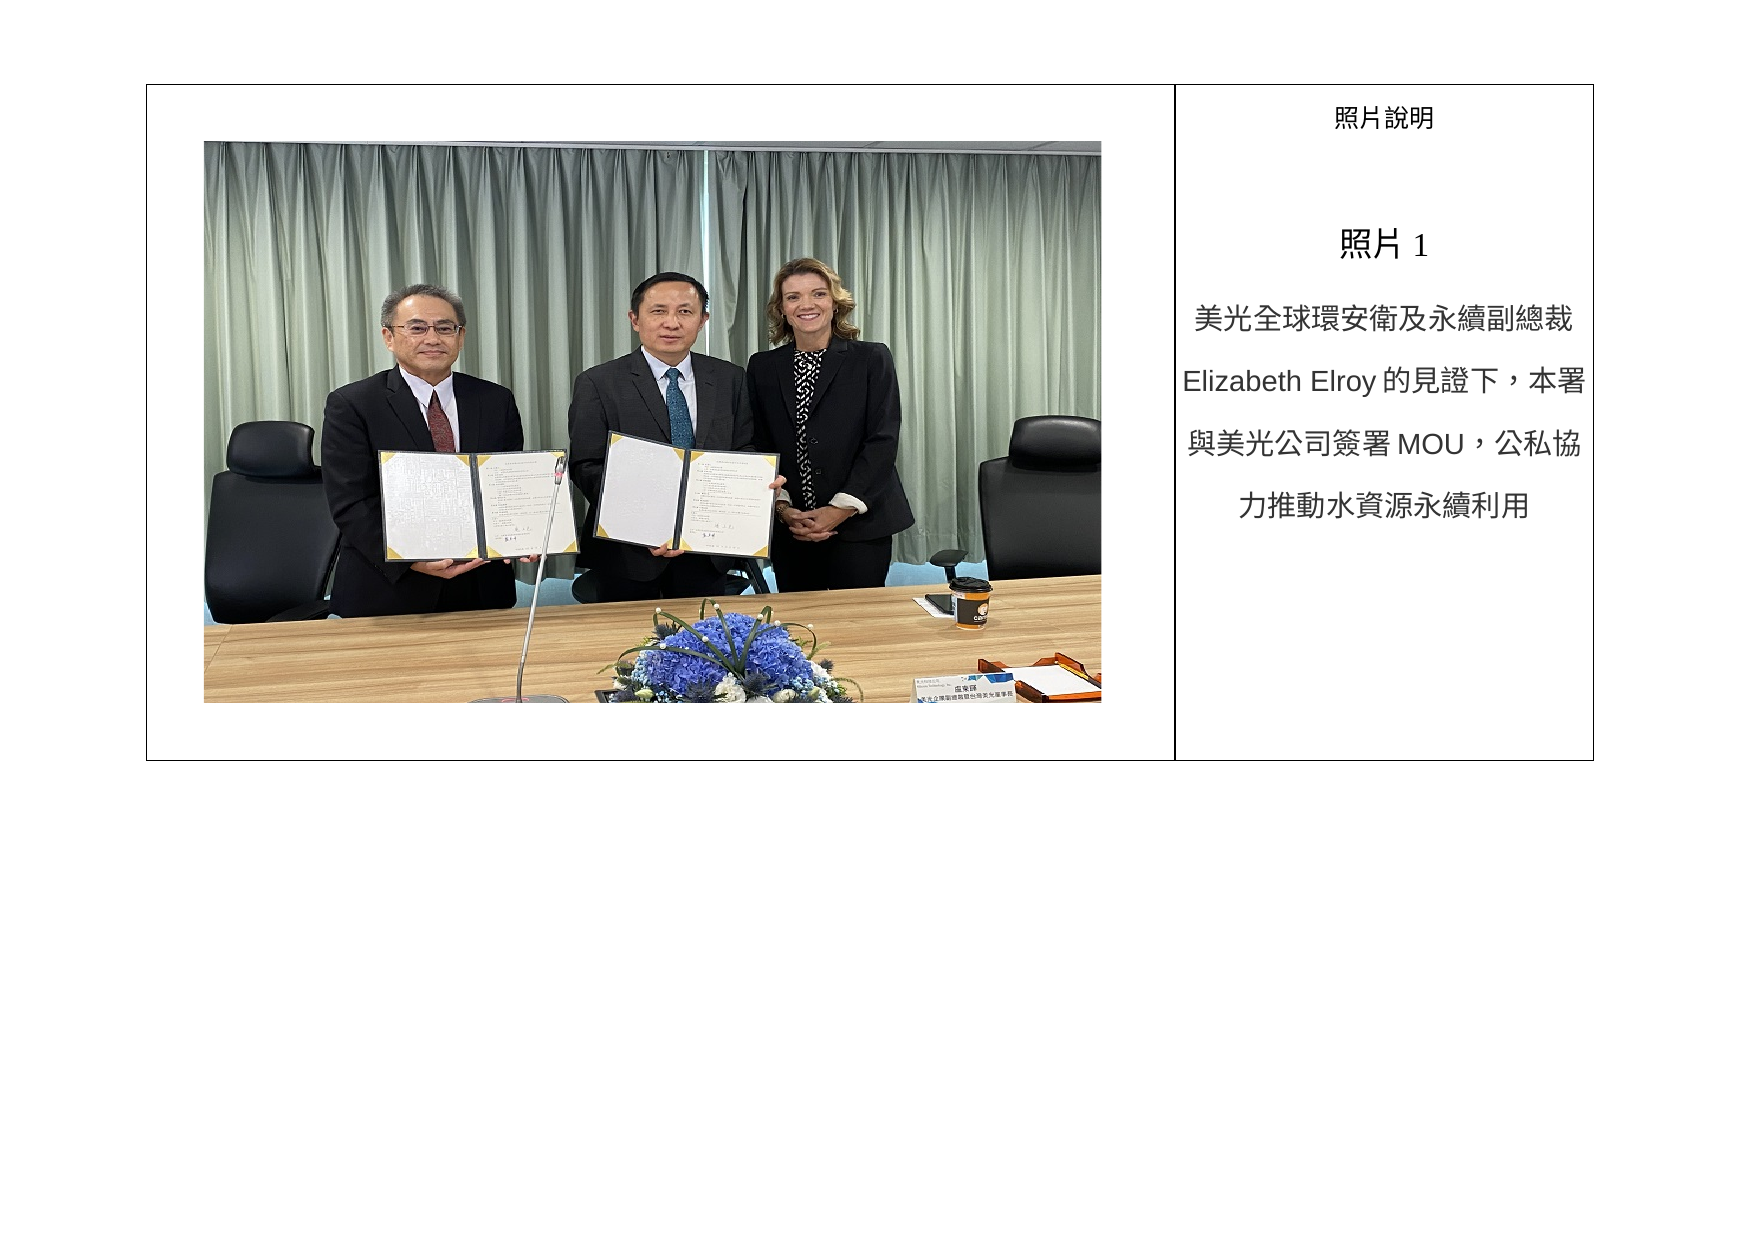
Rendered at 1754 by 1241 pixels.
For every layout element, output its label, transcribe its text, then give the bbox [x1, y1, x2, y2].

table_header [147, 85, 1174, 760]
picture [203, 141, 1102, 703]
table_header 照片說明 照片1 美光全球環安衛及永續副總裁Elizabeth Elroy的見證下，本署與美光公司簽署MOU，公私協力推動水資源永續利用 [1176, 85, 1593, 760]
